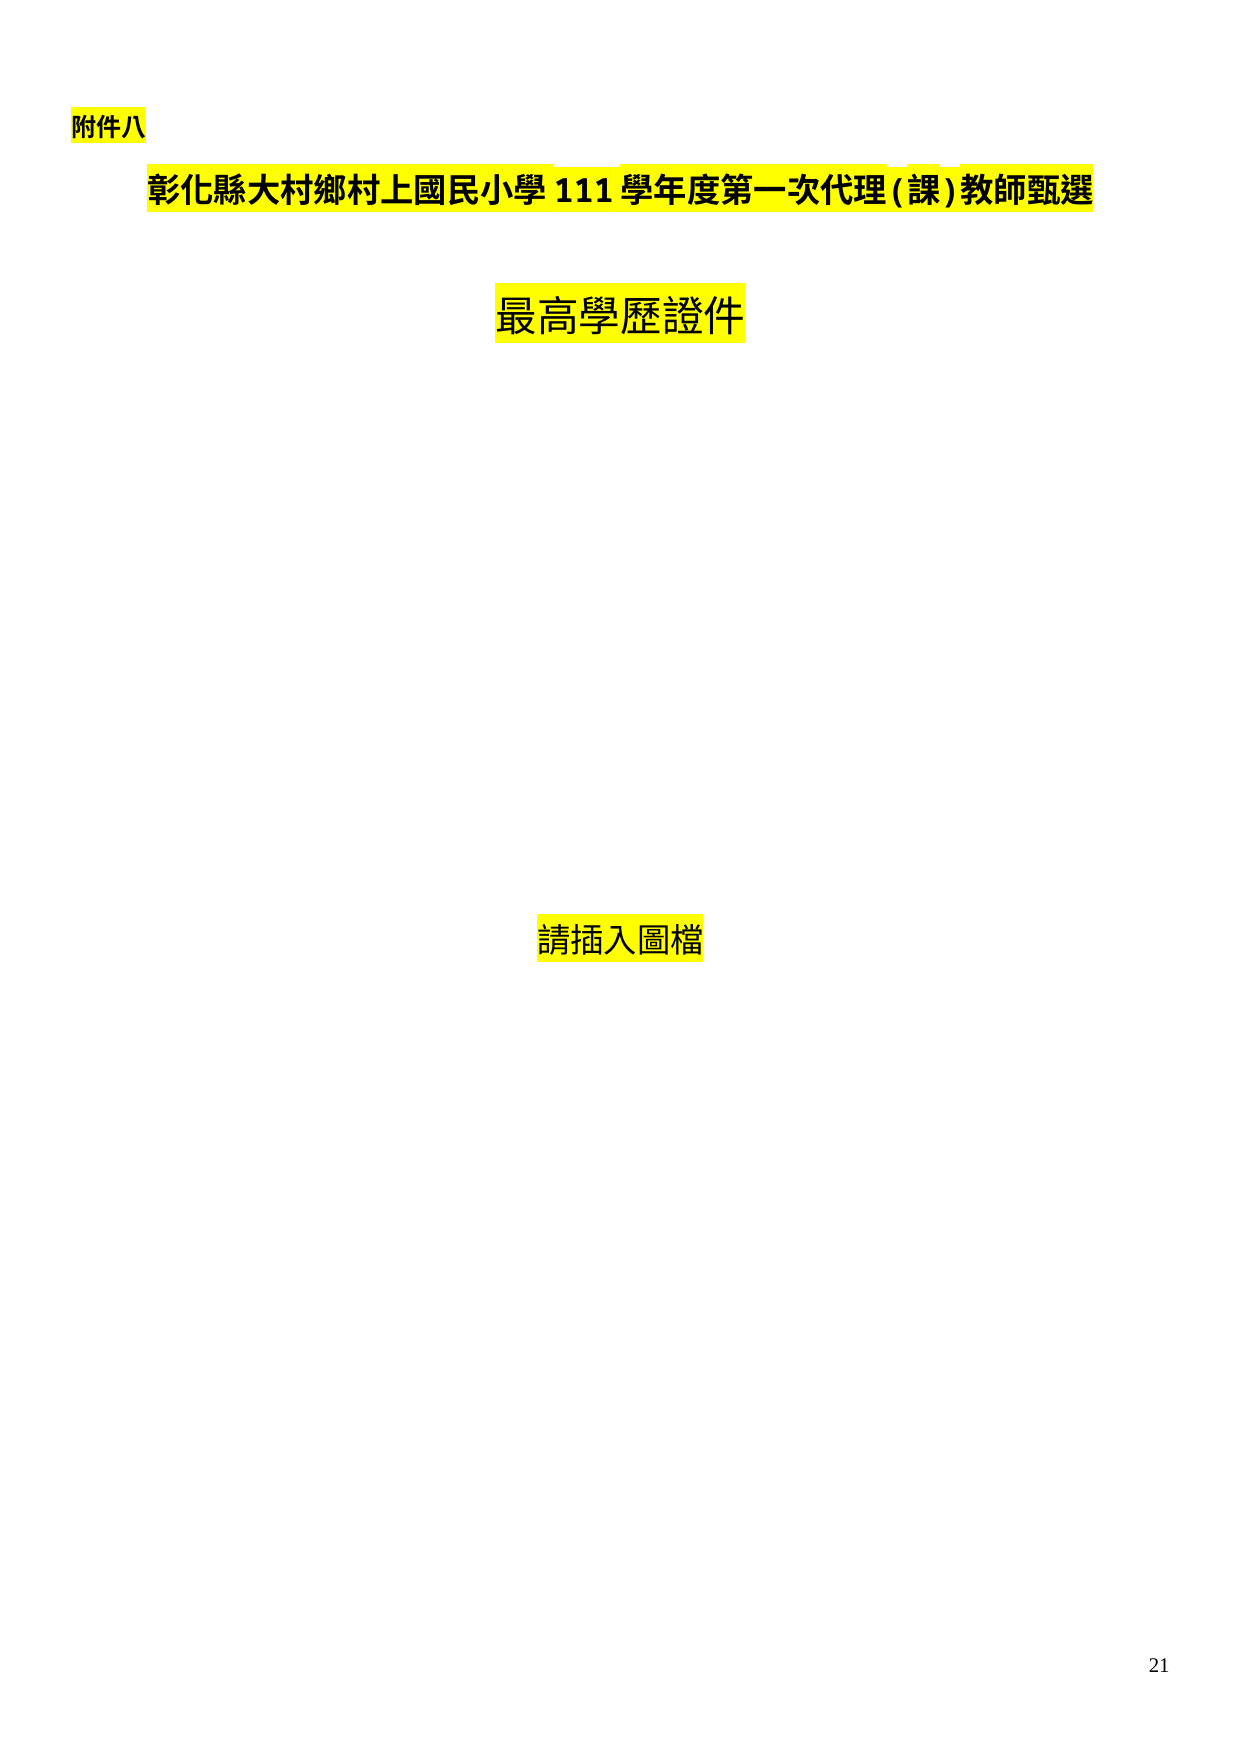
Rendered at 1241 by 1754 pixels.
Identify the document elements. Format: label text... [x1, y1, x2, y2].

text 附件八 [71, 84, 1169, 146]
text 彰化縣大村鄉村上國民小學111學年度第一次代理(課)教師甄選 [71, 146, 1169, 209]
text 最高學歷證件 [71, 271, 1169, 334]
text 請插入圖檔 [71, 896, 1169, 959]
